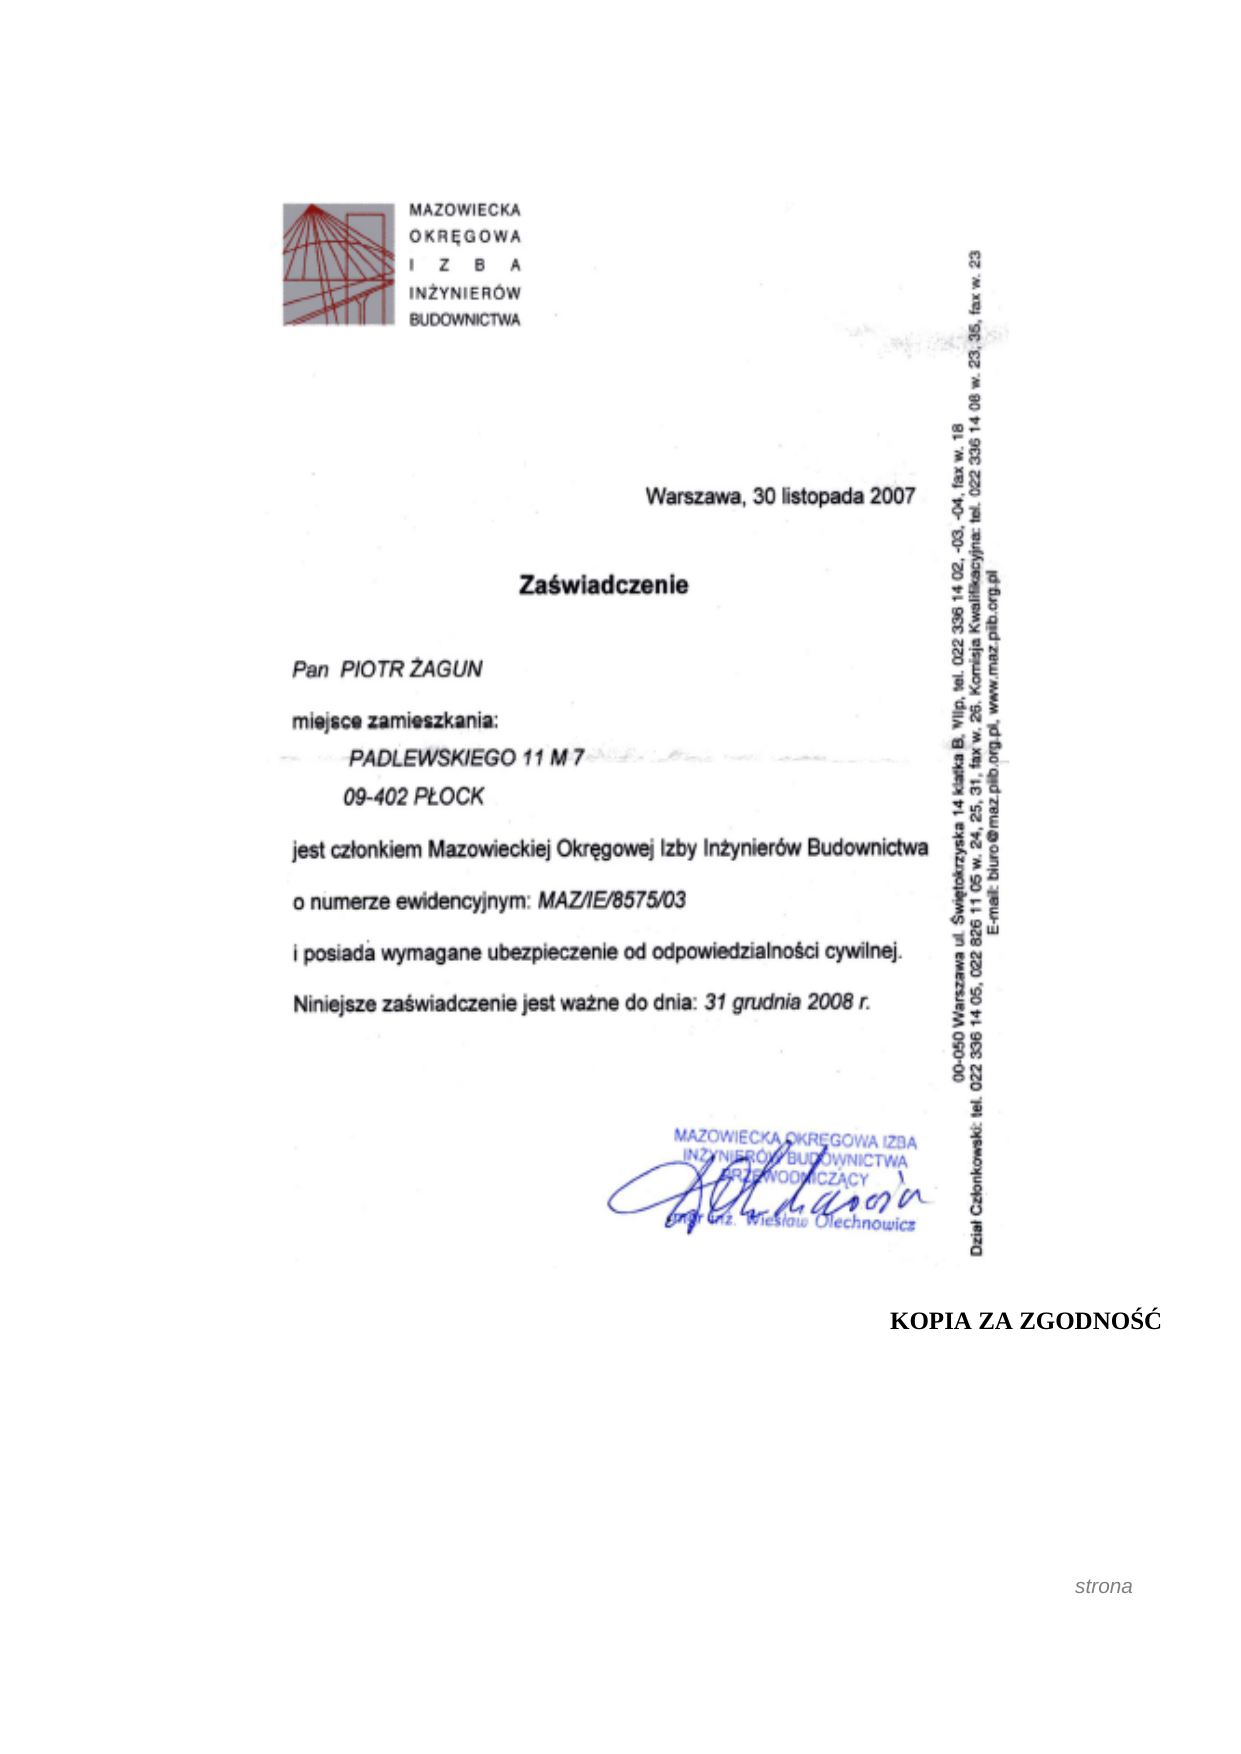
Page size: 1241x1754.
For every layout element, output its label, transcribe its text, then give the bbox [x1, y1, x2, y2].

text KOPIA ZA ZGODNOŚĆ [112, 1306, 1162, 1335]
